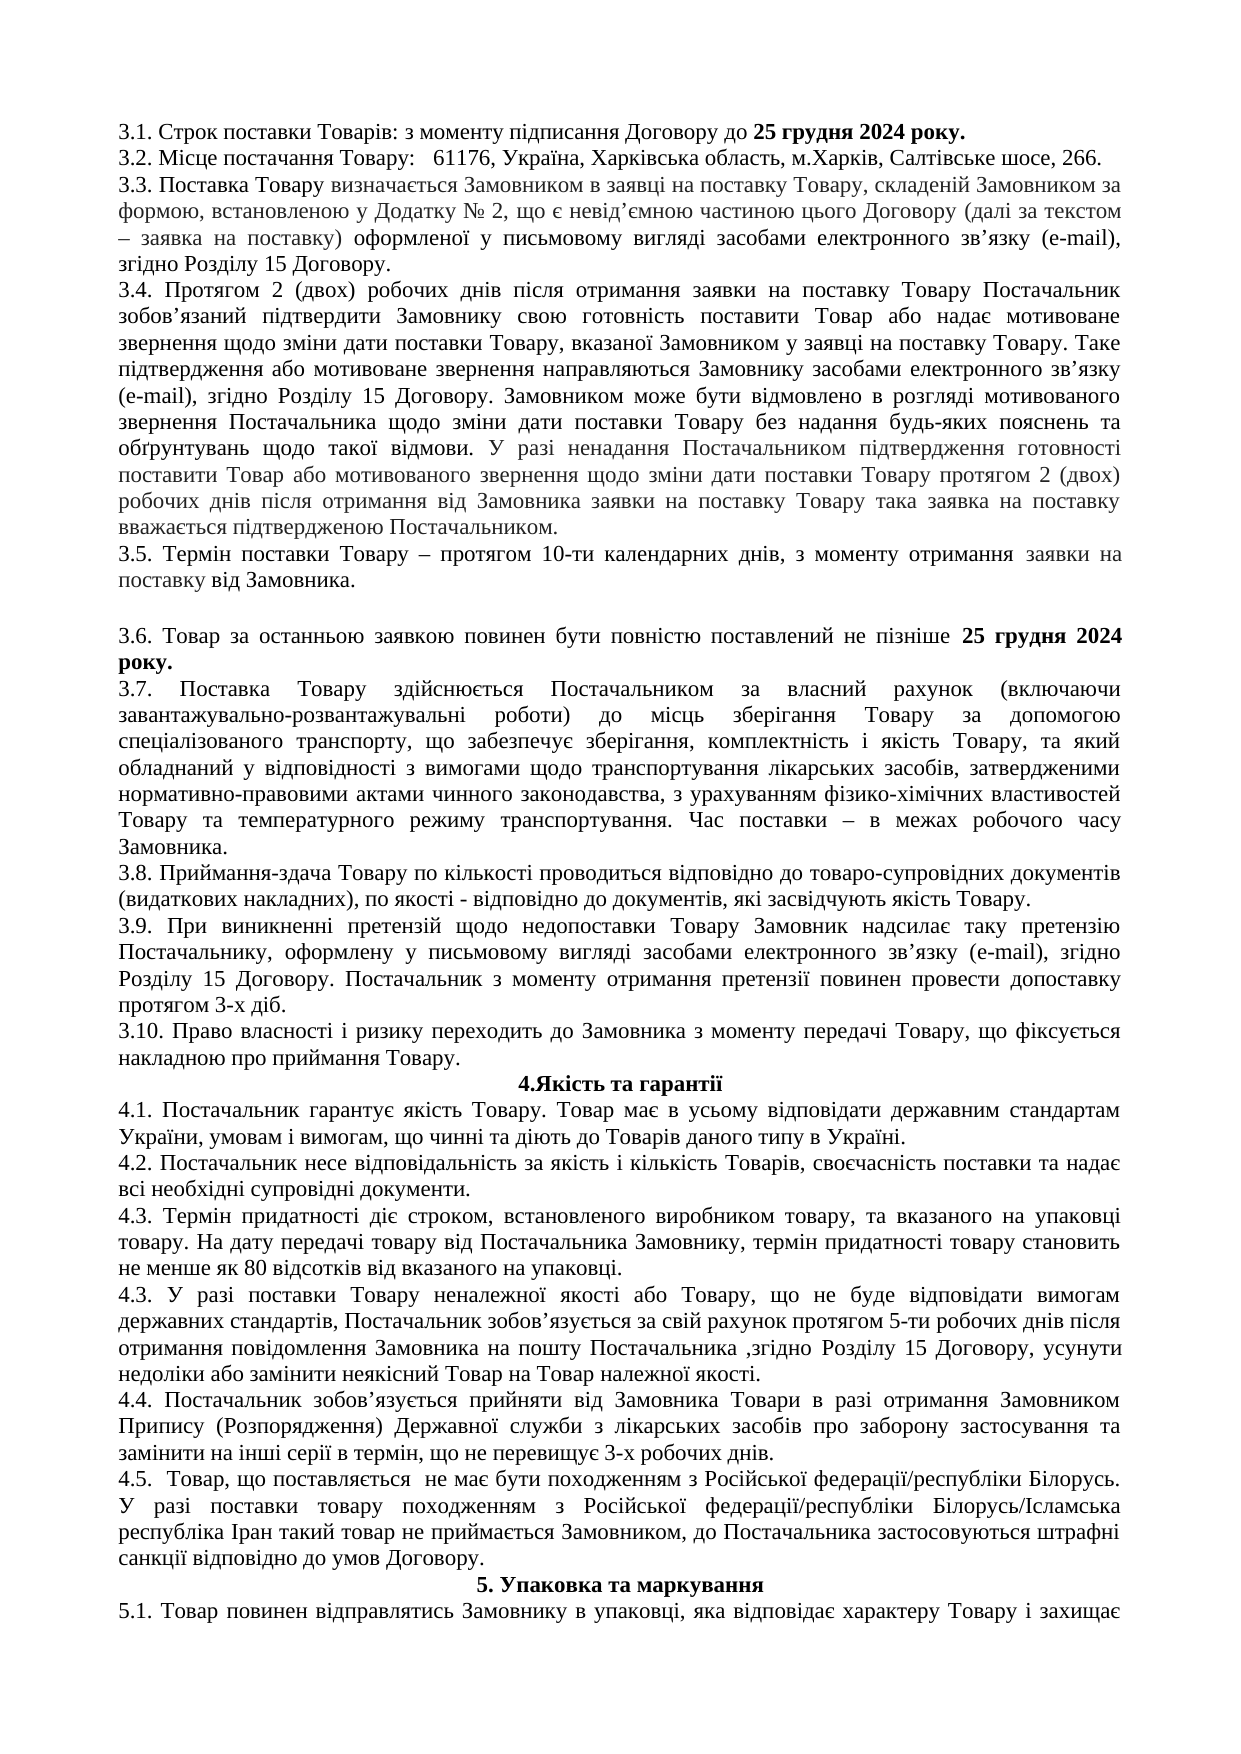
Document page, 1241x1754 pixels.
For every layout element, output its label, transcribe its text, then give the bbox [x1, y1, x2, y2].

text 5. Упаковка та маркування [118, 1571, 1122, 1597]
text 4.1. Постачальник гарантує якість Товару. Товар має в усьому відповідати державним стандартам України, умовам і вимогам, що чинні та діють до Товарів даного типу в Україні. [118, 1096, 1122, 1149]
text 3.2. Місце постачання Товару: 61176, Україна, Харківська область, м.Харків, Салтівське шосе, 266. [118, 144, 1122, 171]
text 4.4. Постачальник зобов’язується прийняти від Замовника Товари в разі отримання Замовником Припису (Розпорядження) Державної служби з лікарських засобів про заборону застосування та замінити на інші серії в термін, що не перевищує 3-х робочих днів. [118, 1386, 1122, 1465]
text 3.5. Термін поставки Товару – протягом 10-ти календарних днів, з моменту отримання заявки на поставку від Замовника. [118, 540, 1122, 592]
text 5.1. Товар повинен відправлятись Замовнику в упаковці, яка відповідає характеру Товару і захищає [118, 1597, 1122, 1623]
text 3.4. Протягом 2 (двох) робочих днів після отримання заявки на поставку Товару Постачальник зобов’язаний підтвердити Замовнику свою готовність поставити Товар або надає мотивоване звернення щодо зміни дати поставки Товару, вказаної Замовником у заявці на поставку Товару. Таке підтвердження або мотивоване звернення направляються Замовнику засобами електронного зв’язку (e-mail), згідно Розділу 15 Договору. Замовником може бути відмовлено в розгляді мотивованого звернення Постачальника щодо зміни дати поставки Товару без надання будь-яких пояснень та обґрунтувань щодо такої відмови. У разі ненадання Постачальником підтвердження готовності поставити Товар або мотивованого звернення щодо зміни дати поставки Товару протягом 2 (двох) робочих днів після отримання від Замовника заявки на поставку Товару така заявка на поставку вважається підтвердженою Постачальником. [118, 276, 1122, 540]
text 4.5. Товар, що поставляється не має бути походженням з Російської федерації/республіки Білорусь. У разі поставки товару походженням з Російської федерації/республіки Білорусь/Ісламська республіка Іран такий товар не приймається Замовником, до Постачальника застосовуються штрафні санкції відповідно до умов Договору. [118, 1465, 1122, 1571]
text 3.8. Приймання-здача Товару по кількості проводиться відповідно до товаро-супровідних документів (видаткових накладних), по якості - відповідно до документів, які засвідчують якість Товару. [118, 859, 1122, 912]
text 4.2. Постачальник несе відповідальність за якість і кількість Товарів, своєчасність поставки та надає всі необхідні супровідні документи. [118, 1149, 1122, 1202]
text 3.10. Право власності і ризику переходить до Замовника з моменту передачі Товару, що фіксується накладною про приймання Товару. [118, 1017, 1122, 1070]
text 3.9. При виникненні претензій щодо недопоставки Товару Замовник надсилає таку претензію Постачальнику, оформлену у письмовому вигляді засобами електронного зв’язку (e-mail), згідно Розділу 15 Договору. Постачальник з моменту отримання претензії повинен провести допоставку протягом 3-х діб. [118, 912, 1122, 1017]
text 4.Якість та гарантії [118, 1070, 1122, 1096]
text 3.1. Строк поставки Товарів: з моменту підписання Договору до 25 грудня 2024 року. [118, 118, 1122, 144]
text 3.7. Поставка Товару здійснюється Постачальником за власний рахунок (включаючи завантажувально-розвантажувальні роботи) до місць зберігання Товару за допомогою спеціалізованого транспорту, що забезпечує зберігання, комплектність і якість Товару, та який обладнаний у відповідності з вимогами щодо транспортування лікарських засобів, затвердженими нормативно-правовими актами чинного законодавства, з урахуванням фізико-хімічних властивостей Товару та температурного режиму транспортування. Час поставки – в межах робочого часу Замовника. [118, 675, 1122, 859]
text 4.3. Термін придатності діє строком, встановленого виробником товару, та вказаного на упаковці товару. На дату передачі товару від Постачальника Замовнику, термін придатності товару становить не менше як 80 відсотків від вказаного на упаковці. [118, 1202, 1122, 1281]
text 3.6. Товар за останньою заявкою повинен бути повністю поставлений не пізніше 25 грудня 2024 року. [118, 622, 1122, 675]
text 4.3. У разі поставки Товару неналежної якості або Товару, що не буде відповідати вимогам державних стандартів, Постачальник зобов’язується за свій рахунок протягом 5-ти робочих днів після отримання повідомлення Замовника на пошту Постачальника ,згідно Розділу 15 Договору, усунути недоліки або замінити неякісний Товар на Товар належної якості. [118, 1281, 1122, 1386]
text 3.3. Поставка Товару визначається Замовником в заявці на поставку Товару, складеній Замовником за формою, встановленою у Додатку № 2, що є невід’ємною частиною цього Договору (далі за текстом – заявка на поставку) оформленої у письмовому вигляді засобами електронного зв’язку (e-mail), згідно Розділу 15 Договору. [118, 171, 1122, 276]
